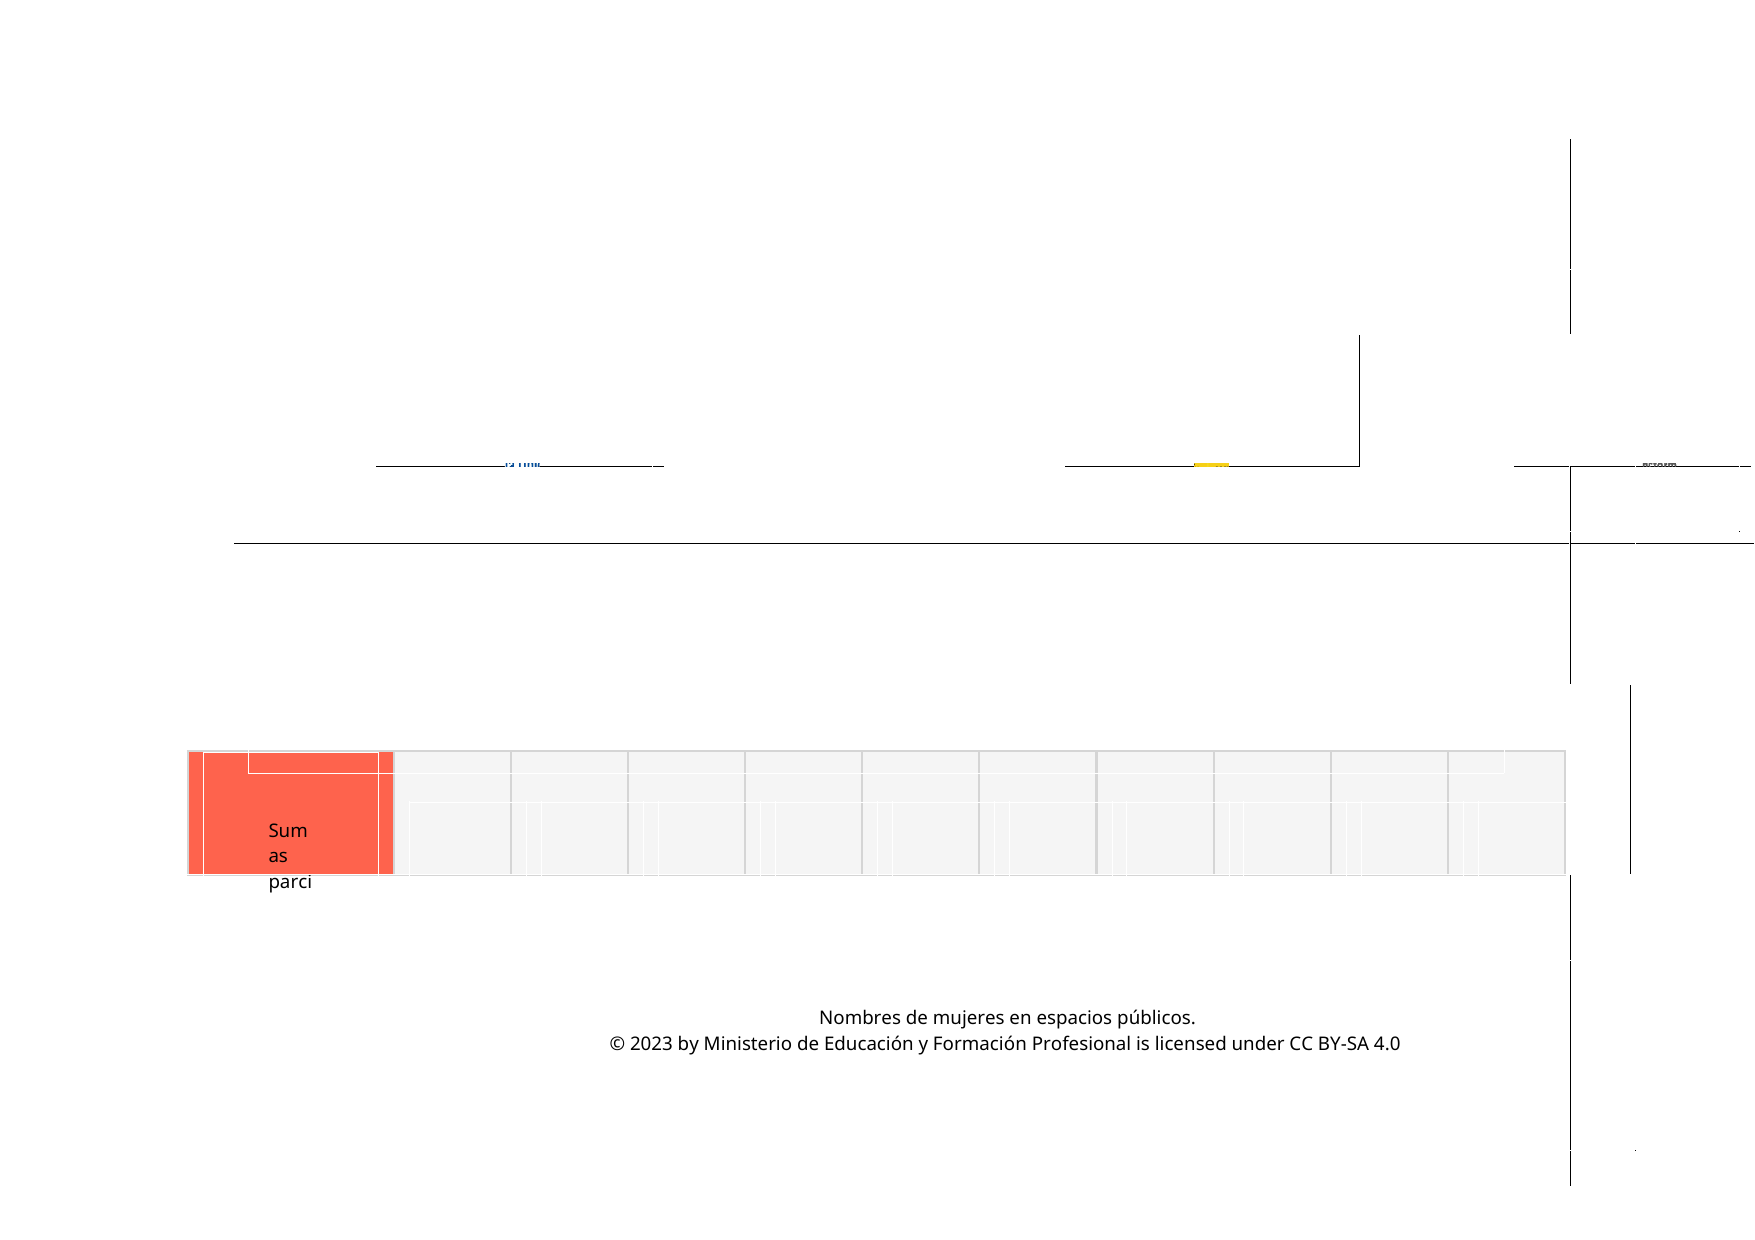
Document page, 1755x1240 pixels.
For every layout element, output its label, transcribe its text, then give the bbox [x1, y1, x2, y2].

table_cell [1127, 803, 1213, 874]
table_cell [1230, 803, 1243, 874]
table_cell [629, 774, 744, 802]
table_cell [395, 752, 510, 773]
table_cell [1347, 803, 1361, 874]
table_cell [878, 803, 892, 874]
table_cell [1332, 803, 1346, 874]
table_cell [863, 752, 978, 773]
table_cell [746, 752, 861, 773]
table_cell [512, 774, 627, 802]
table_cell [776, 803, 861, 874]
table_cell [512, 803, 526, 874]
table_cell [863, 803, 877, 874]
table_cell [1332, 774, 1447, 802]
table_cell [893, 803, 978, 874]
table_cell [1098, 752, 1213, 773]
table_cell [746, 803, 760, 874]
table_cell [629, 752, 744, 773]
table_cell [1449, 752, 1504, 773]
table_cell [1449, 803, 1463, 874]
table_cell [746, 774, 861, 802]
table_cell [1215, 752, 1330, 773]
table_cell [629, 803, 643, 874]
table_cell [863, 774, 978, 802]
table_cell [1215, 803, 1229, 874]
table_cell [659, 803, 744, 874]
table_cell [1332, 752, 1447, 773]
table_cell [1010, 803, 1095, 874]
table_cell Sumas parciales y % [204, 753, 378, 874]
table_cell [644, 803, 658, 874]
table_cell [1244, 803, 1330, 874]
table_cell [1479, 803, 1564, 874]
table_cell [410, 803, 510, 874]
table_cell [395, 774, 510, 874]
table_cell [761, 803, 775, 874]
table_cell [980, 752, 1095, 773]
table_cell Sumas parciales y % [249, 753, 378, 773]
table_cell [1098, 803, 1112, 874]
table_cell [1098, 774, 1213, 802]
table_cell [1464, 803, 1478, 874]
table_cell [995, 803, 1009, 874]
table_cell [1215, 774, 1330, 802]
table_cell [980, 803, 994, 874]
table_cell [1449, 752, 1564, 802]
table_cell [1113, 803, 1126, 874]
table_cell Sumas parciales y % [379, 774, 393, 874]
table_cell [980, 774, 1095, 802]
table_cell [1362, 803, 1447, 874]
table_cell Sumas parciales y % [189, 752, 203, 874]
table_cell [512, 752, 627, 773]
table_cell [542, 803, 627, 874]
table_cell [527, 803, 541, 874]
